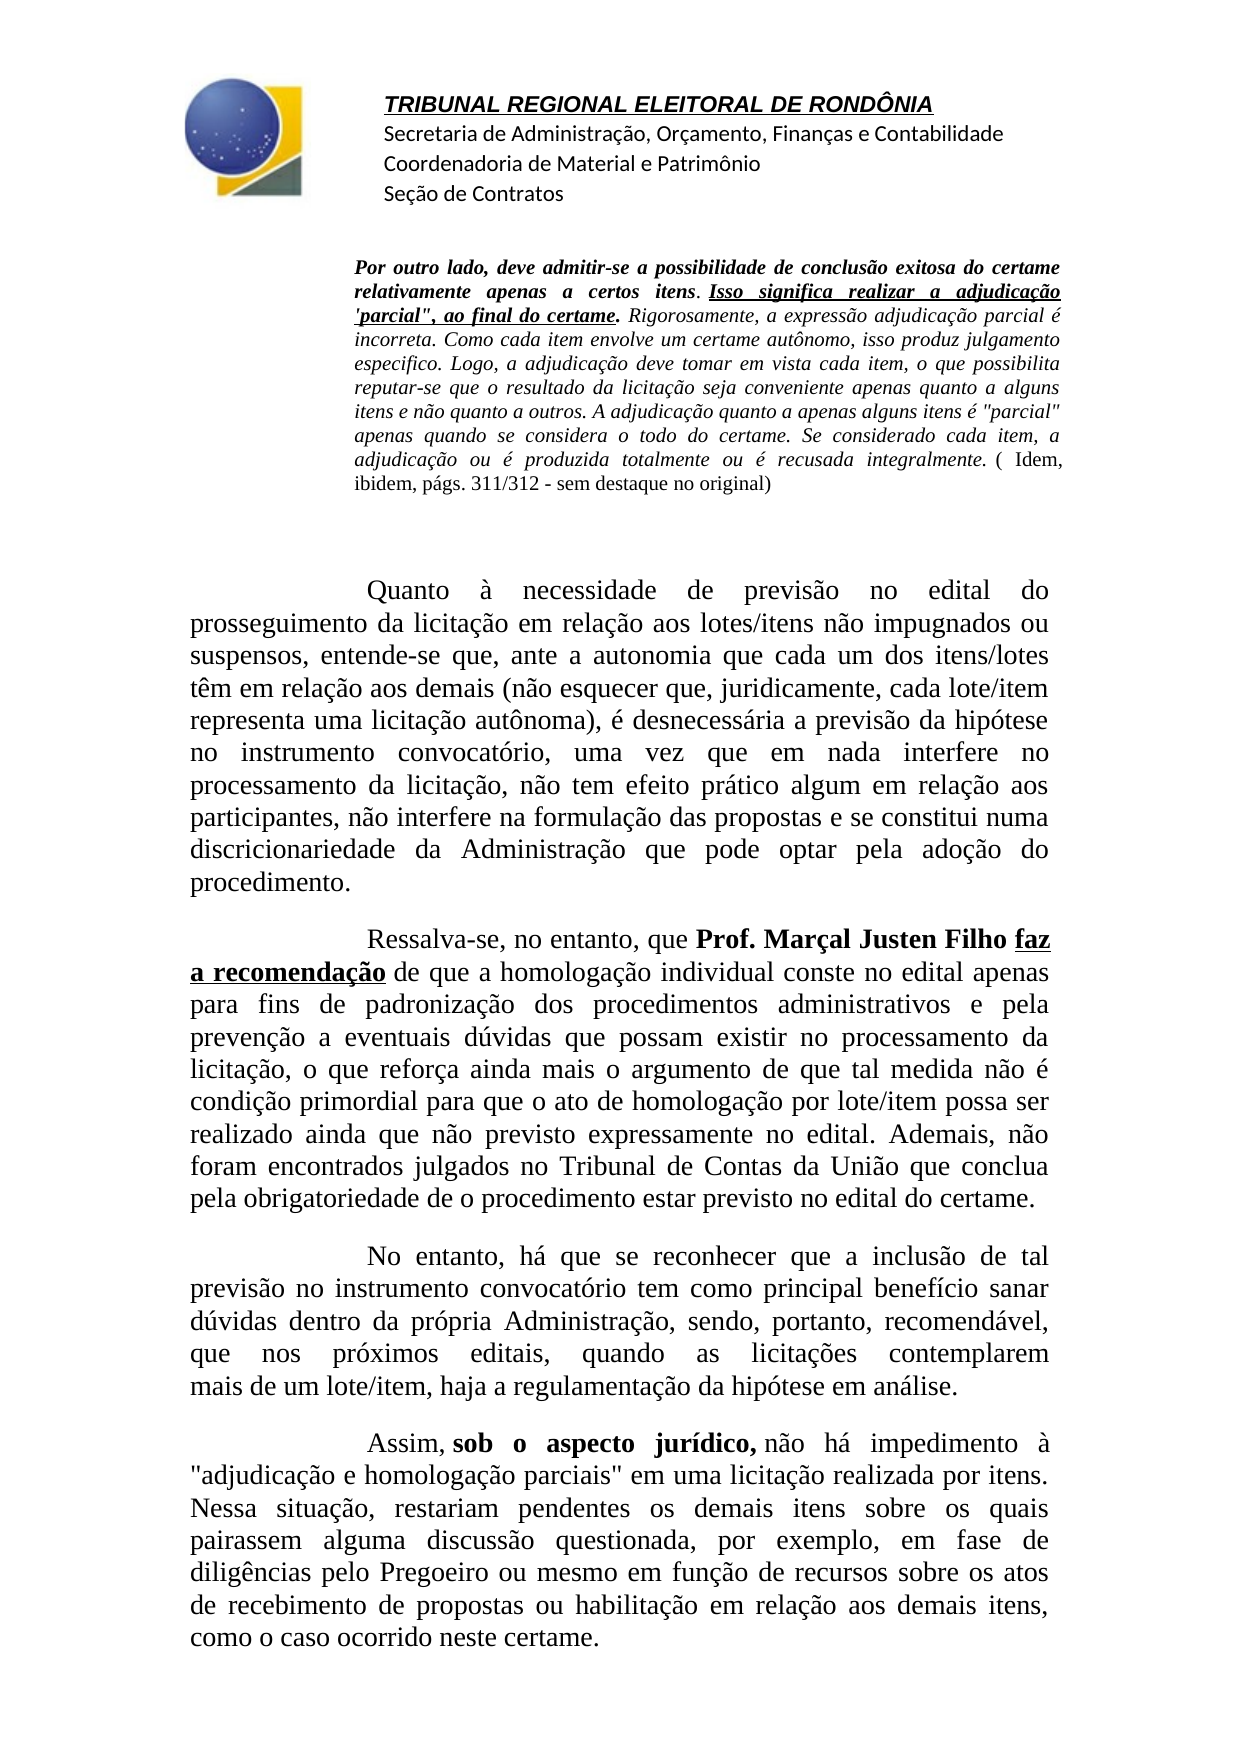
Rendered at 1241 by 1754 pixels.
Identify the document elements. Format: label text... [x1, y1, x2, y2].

text Quanto à necessidade de previsão no edital do prosseguimento da licitação em relação aos lotes/itens não impugnados ou suspensos, entende-se que, ante a autonomia que cada um dos itens/lotes têm em relação aos demais (não esquecer que, juridicamente, cada lote/item representa uma licitação autônoma), é desnecessária a previsão da hipótese no instrumento convocatório, uma vez que em nada interfere no processamento da licitação, não tem efeito prático algum em relação aos participantes, não interfere na formulação das propostas e se constitui numa discricionariedade da Administração que pode optar pela adoção do procedimento. [190, 573, 1051, 897]
text Por outro lado, deve admitir-se a possibilidade de conclusão exitosa do certame relativamente apenas a certos itens. Isso significa realizar a adjudicação 'parcial", ao final do certame. Rigorosamente, a expressão adjudicação parcial é incorreta. Como cada item envolve um certame autônomo, isso produz julgamento especifico. Logo, a adjudicação deve tomar em vista cada item, o que possibilita reputar-se que o resultado da licitação seja conveniente apenas quanto a alguns itens e não quanto a outros. A adjudicação quanto a apenas alguns itens é "parcial" apenas quando se considera o todo do certame. Se considerado cada item, a adjudicação ou é produzida totalmente ou é recusada integralmente. ( Idem, ibidem, págs. 311/312 - sem destaque no original) [354, 254, 1063, 495]
text No entanto, há que se reconhecer que a inclusão de tal previsão no instrumento convocatório tem como principal benefício sanar dúvidas dentro da própria Administração, sendo, portanto, recomendável, que nos próximos editais, quando as licitações contemplarem mais de um lote/item, haja a regulamentação da hipótese em análise. [190, 1239, 1051, 1401]
text Ressalva-se, no entanto, que Prof. Marçal Justen Filho faz a recomendação de que a homologação individual conste no edital apenas para fins de padronização dos procedimentos administrativos e pela prevenção a eventuais dúvidas que possam existir no processamento da licitação, o que reforça ainda mais o argumento de que tal medida não é condição primordial para que o ato de homologação por lote/item possa ser realizado ainda que não previsto expressamente no edital. Ademais, não foram encontrados julgados no Tribunal de Contas da União que conclua pela obrigatoriedade de o procedimento estar previsto no edital do certame. [190, 922, 1051, 1214]
text Assim, sob o aspecto jurídico, não há impedimento à "adjudicação e homologação parciais" em uma licitação realizada por itens. Nessa situação, restariam pendentes os demais itens sobre os quais pairassem alguma discussão questionada, por exemplo, em fase de diligências pelo Pregoeiro ou mesmo em função de recursos sobre os atos de recebimento de propostas ou habilitação em relação aos demais itens, como o caso ocorrido neste certame. [190, 1426, 1051, 1653]
